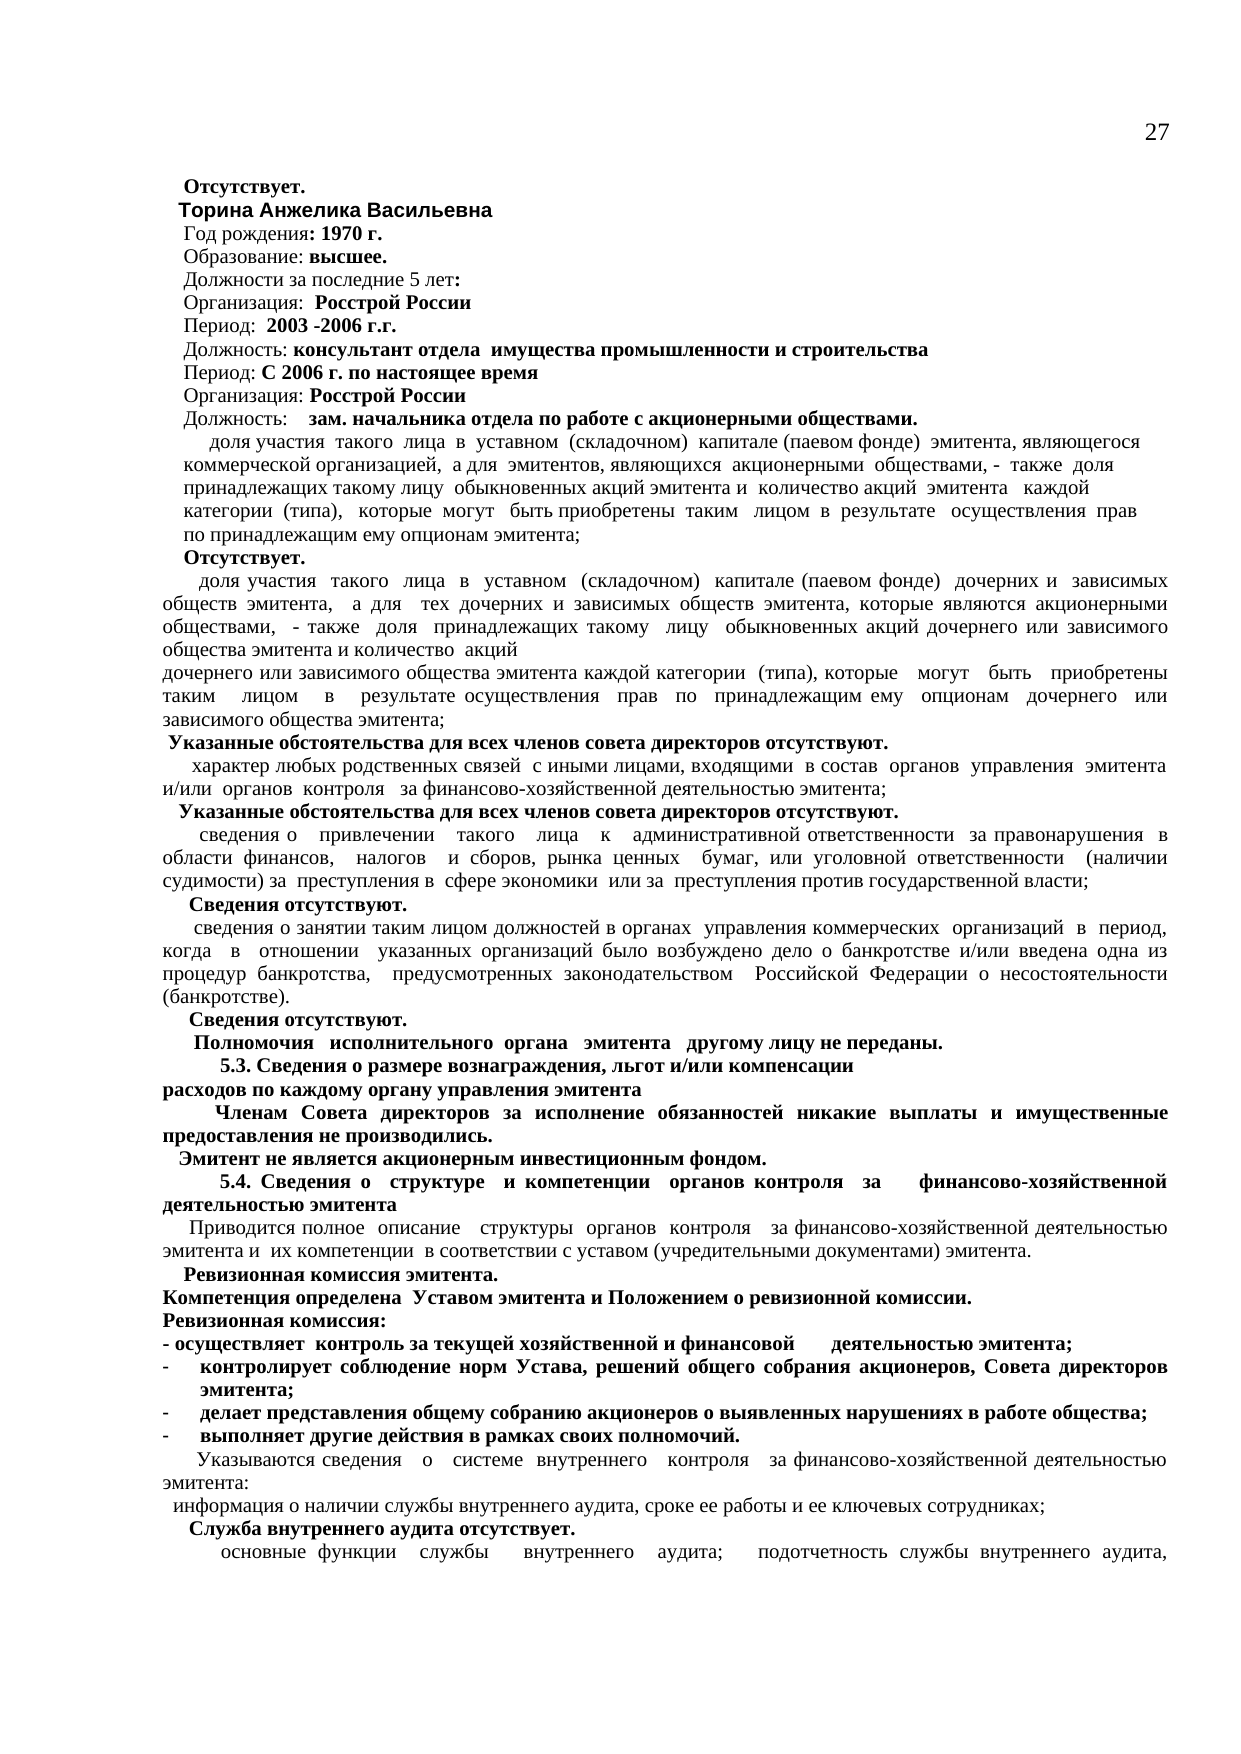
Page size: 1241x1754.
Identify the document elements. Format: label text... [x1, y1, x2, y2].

list делает представления общему собранию акционеров о выявленных нарушениях в работе общества; [162, 1401, 1169, 1424]
text 5.3. Сведения о размере вознаграждения, льгот и/или компенсации [162, 1054, 1169, 1077]
text Указываются сведения о системе внутреннего контроля за финансово-хозяйственной деятельностью эмитента: [162, 1447, 1169, 1494]
text Служба внутреннего аудита отсутствует. [162, 1517, 1169, 1540]
text Образование: высшее. [183, 245, 1169, 268]
text основные функции службы внутреннего аудита; подотчетность службы внутреннего аудита, [162, 1540, 1169, 1563]
text Торина Анжелика Васильевна [162, 198, 1169, 222]
text расходов по каждому органу управления эмитента [162, 1077, 1169, 1101]
list контролирует соблюдение норм Устава, решений общего собрания акционеров, Совета директоров эмитента; [162, 1355, 1169, 1401]
text Полномочия исполнительного органа эмитента другому лицу не переданы. [162, 1031, 1169, 1054]
text Отсутствует. [183, 175, 1169, 198]
text 5.4. Сведения о структуре и компетенции органов контроля за финансово-хозяйственной деятельностью эмитента [162, 1170, 1169, 1216]
text Организация: Росстрой России [183, 291, 1169, 314]
text Указанные обстоятельства для всех членов совета директоров отсутствуют. [162, 731, 1169, 754]
text Указанные обстоятельства для всех членов совета директоров отсутствуют. [162, 800, 1169, 823]
text характер любых родственных связей с иными лицами, входящими в состав органов управления эмитента и/или органов контроля за финансово-хозяйственной деятельностью эмитента; [162, 754, 1169, 800]
text Период: 2003 -2006 г.г. [183, 314, 1169, 337]
text сведения о привлечении такого лица к административной ответственности за правонарушения в области финансов, налогов и сборов, рынка ценных бумаг, или уголовной ответственности (наличии судимости) за преступления в сфере экономики или за преступления против государственной власти; [162, 823, 1169, 892]
text Приводится полное описание структуры органов контроля за финансово-хозяйственной деятельностью эмитента и их компетенции в соответствии с уставом (учредительными документами) эмитента. [162, 1216, 1169, 1262]
text Эмитент не является акционерным инвестиционным фондом. [162, 1147, 1169, 1170]
text Должность: консультант отдела имущества промышленности и строительства [183, 337, 1169, 361]
text дочернего или зависимого общества эмитента каждой категории (типа), которые могут быть приобретены таким лицом в результате осуществления прав по принадлежащим ему опционам дочернего или зависимого общества эмитента; [162, 661, 1169, 731]
text Компетенция определена Уставом эмитента и Положением о ревизионной комиссии. [162, 1286, 1169, 1309]
text Должность: зам. начальника отдела по работе с акционерными обществами. [183, 407, 1169, 430]
text доля участия такого лица в уставном (складочном) капитале (паевом фонде) дочерних и зависимых обществ эмитента, а для тех дочерних и зависимых обществ эмитента, которые являются акционерными обществами, - также доля принадлежащих такому лицу обыкновенных акций дочернего или зависимого общества эмитента и количество акций [162, 569, 1169, 661]
text Период: С 2006 г. по настоящее время [183, 361, 1169, 384]
text Сведения отсутствуют. [162, 892, 1169, 916]
text Организация: Росстрой России [183, 384, 1169, 407]
text доля участия такого лица в уставном (складочном) капитале (паевом фонде) эмитента, являющегося коммерческой организацией, а для эмитентов, являющихся акционерными обществами, - также доля принадлежащих такому лицу обыкновенных акций эмитента и количество акций эмитента каждой категории (типа), которые могут быть приобретены таким лицом в результате осуществления прав по принадлежащим ему опционам эмитента; [183, 430, 1169, 546]
list выполняет другие действия в рамках своих полномочий. [162, 1424, 1169, 1447]
text Отсутствует. [162, 546, 1169, 569]
text информация о наличии службы внутреннего аудита, сроке ее работы и ее ключевых сотрудниках; [162, 1494, 1169, 1517]
text Должности за последние 5 лет: [183, 268, 1169, 291]
text Год рождения: 1970 г. [183, 222, 1169, 245]
text сведения о занятии таким лицом должностей в органах управления коммерческих организаций в период, когда в отношении указанных организаций было возбуждено дело о банкротстве и/или введена одна из процедур банкротства, предусмотренных законодательством Российской Федерации о несостоятельности (банкротстве). [162, 916, 1169, 1008]
text - осуществляет контроль за текущей хозяйственной и финансовой деятельностью эмитента; [162, 1332, 1169, 1355]
text Ревизионная комиссия эмитента. [162, 1262, 1169, 1286]
text Сведения отсутствуют. [162, 1008, 1169, 1031]
text Ревизионная комиссия: [162, 1309, 1169, 1332]
text Членам Совета директоров за исполнение обязанностей никакие выплаты и имущественные предоставления не производились. [162, 1101, 1169, 1147]
